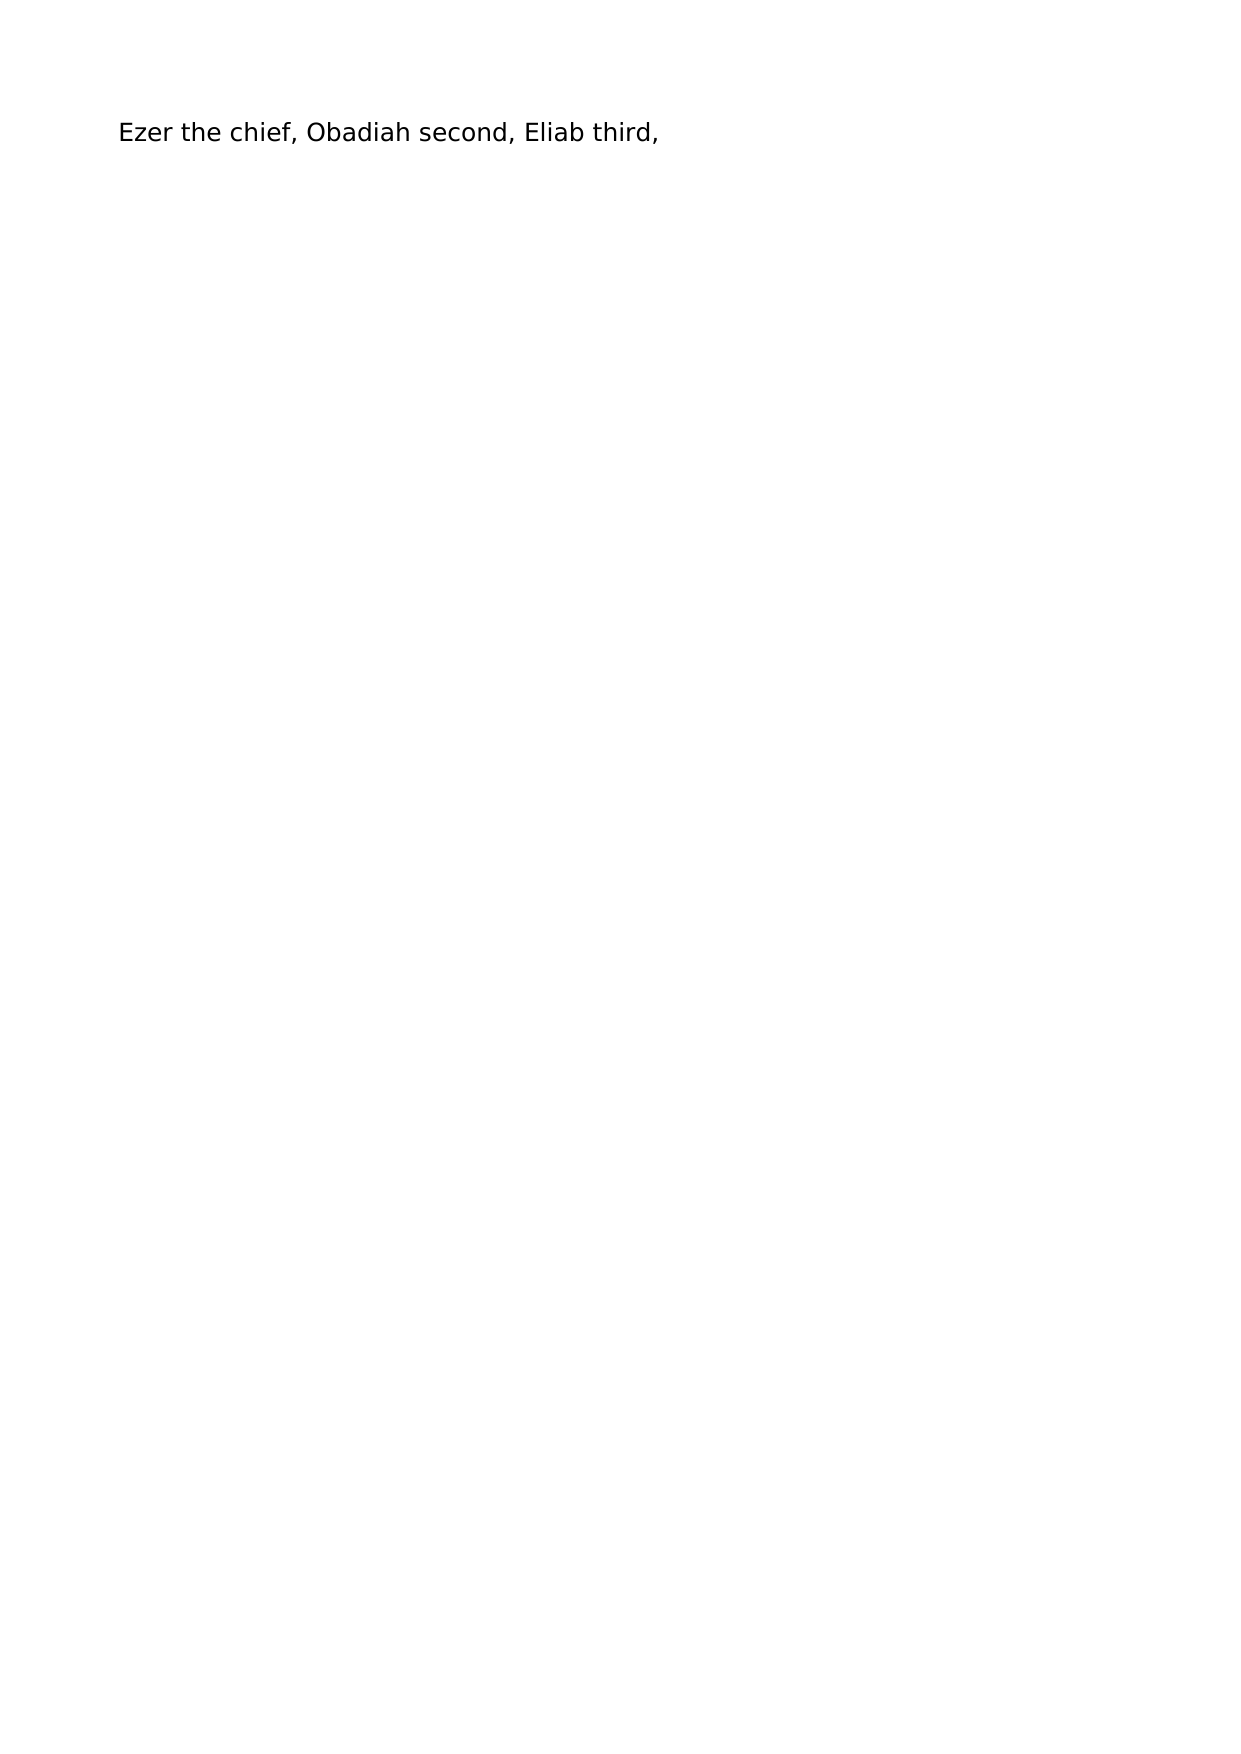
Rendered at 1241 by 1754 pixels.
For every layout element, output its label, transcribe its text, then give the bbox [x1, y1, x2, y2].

text Ezer the chief, Obadiah second, Eliab third, [118, 118, 1122, 147]
